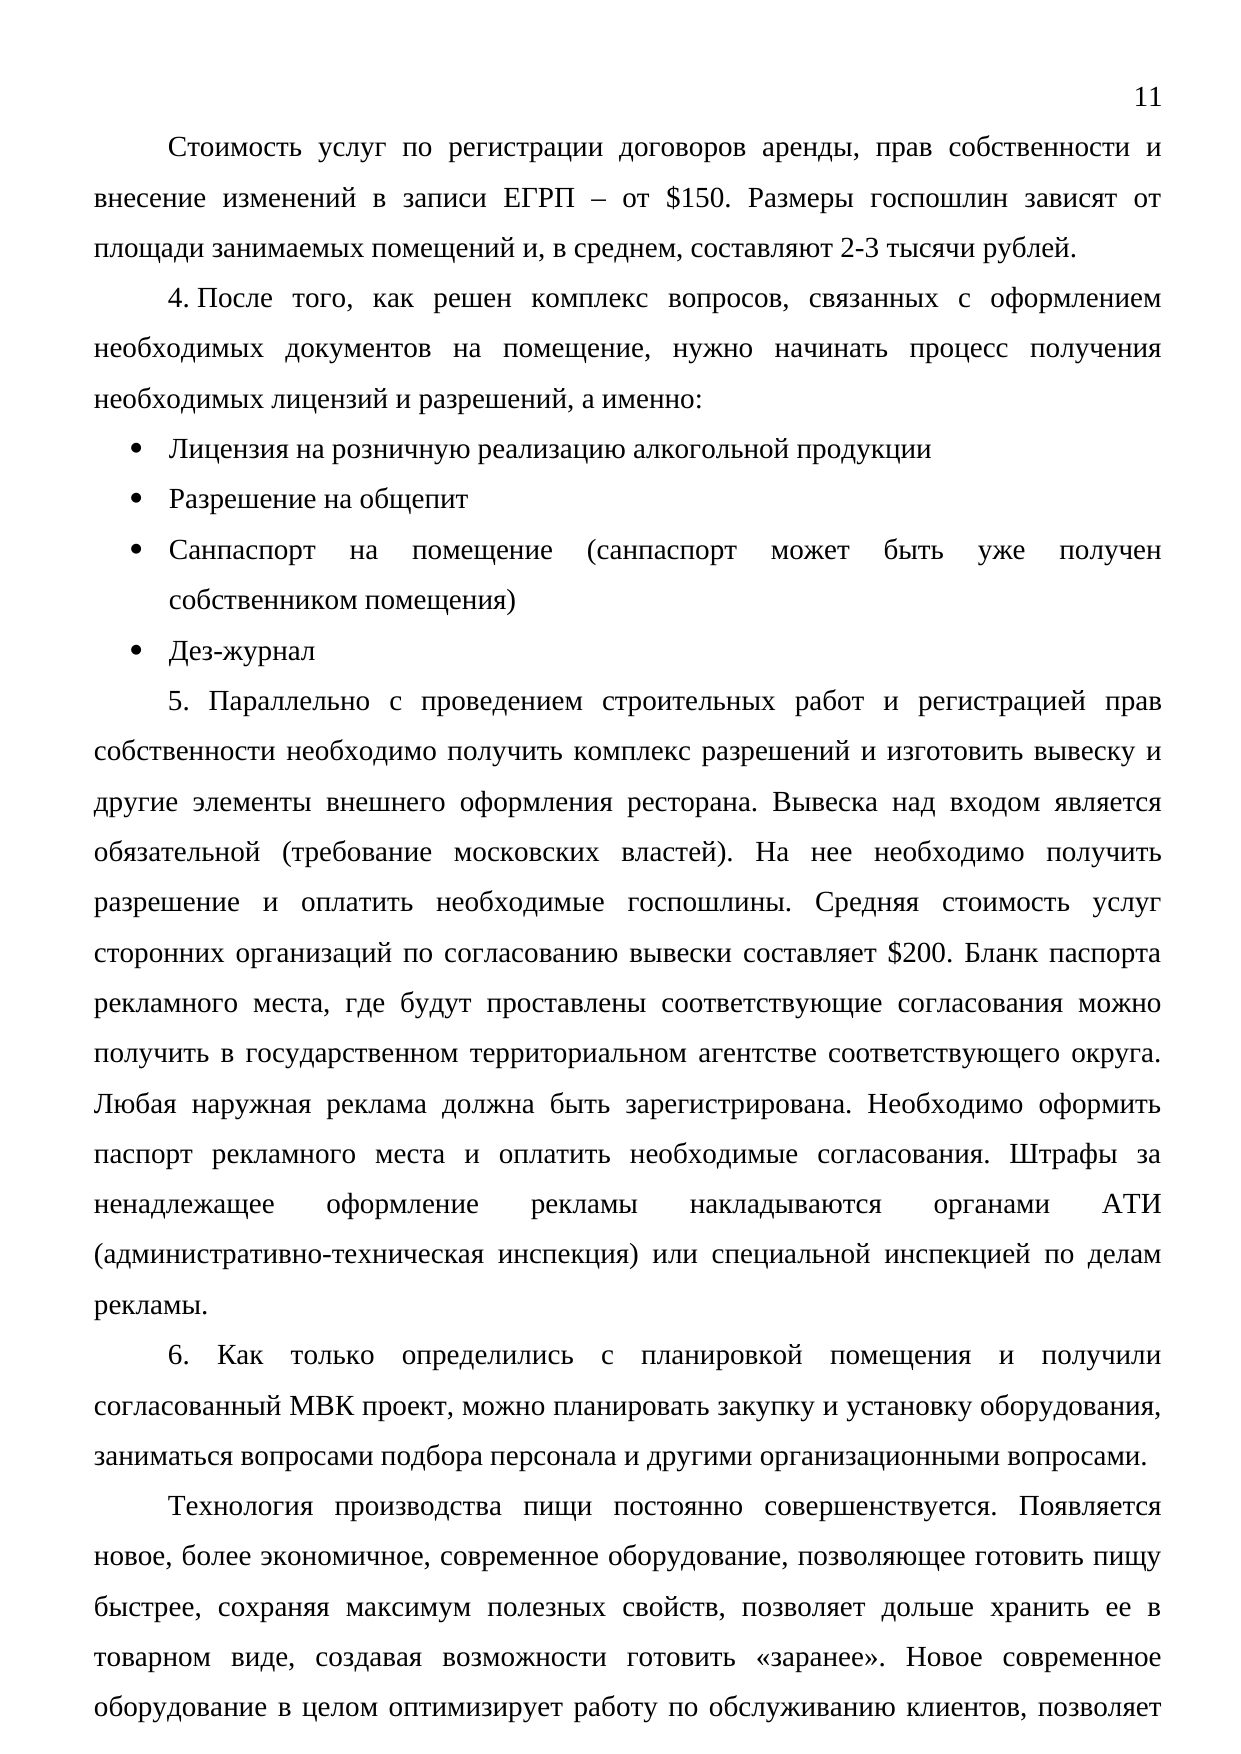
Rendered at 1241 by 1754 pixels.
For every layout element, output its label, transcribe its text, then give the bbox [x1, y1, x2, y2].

list Санпаспорт на помещение (санпаспорт может быть уже получен собственником помещения) [131, 532, 1162, 616]
text 4. После того, как решен комплекс вопросов, связанных с оформлением необходимых документов на помещение, нужно начинать процесс получения необходимых лицензий и разрешений, а именно: [94, 280, 1162, 414]
text 5. Параллельно с проведением строительных работ и регистрацией прав собственности необходимо получить комплекс разрешений и изготовить вывеску и другие элементы внешнего оформления ресторана. Вывеска над входом является обязательной (требование московских властей). На нее необходимо получить разрешение и оплатить необходимые госпошлины. Средняя стоимость услуг сторонних организаций по согласованию вывески составляет $200. Бланк паспорта рекламного места, где будут проставлены соответствующие согласования можно получить в государственном территориальном агентстве соответствующего округа. Любая наружная реклама должна быть зарегистрирована. Необходимо оформить паспорт рекламного места и оплатить необходимые согласования. Штрафы за ненадлежащее оформление рекламы накладываются органами АТИ (административно-техническая инспекция) или специальной инспекцией по делам рекламы. [94, 683, 1162, 1321]
text Стоимость услуг по регистрации договоров аренды, прав собственности и внесение изменений в записи ЕГРП – от $150. Размеры госпошлин зависят от площади занимаемых помещений и, в среднем, составляют 2-3 тысячи рублей. [94, 112, 1162, 263]
list Лицензия на розничную реализацию алкогольной продукции [131, 431, 1162, 465]
list Разрешение на общепит [131, 482, 1162, 515]
text 6. Как только определились с планировкой помещения и получили согласованный МВК проект, можно планировать закупку и установку оборудования, заниматься вопросами подбора персонала и другими организационными вопросами. [94, 1337, 1162, 1471]
text Технология производства пищи постоянно совершенствуется. Появляется новое, более экономичное, современное оборудование, позволяющее готовить пищу быстрее, сохраняя максимум полезных свойств, позволяет дольше хранить ее в товарном виде, создавая возможности готовить «заранее». Новое современное оборудование в целом оптимизирует работу по обслуживанию клиентов, позволяет [94, 1488, 1162, 1723]
list Дез-журнал [131, 633, 1162, 666]
